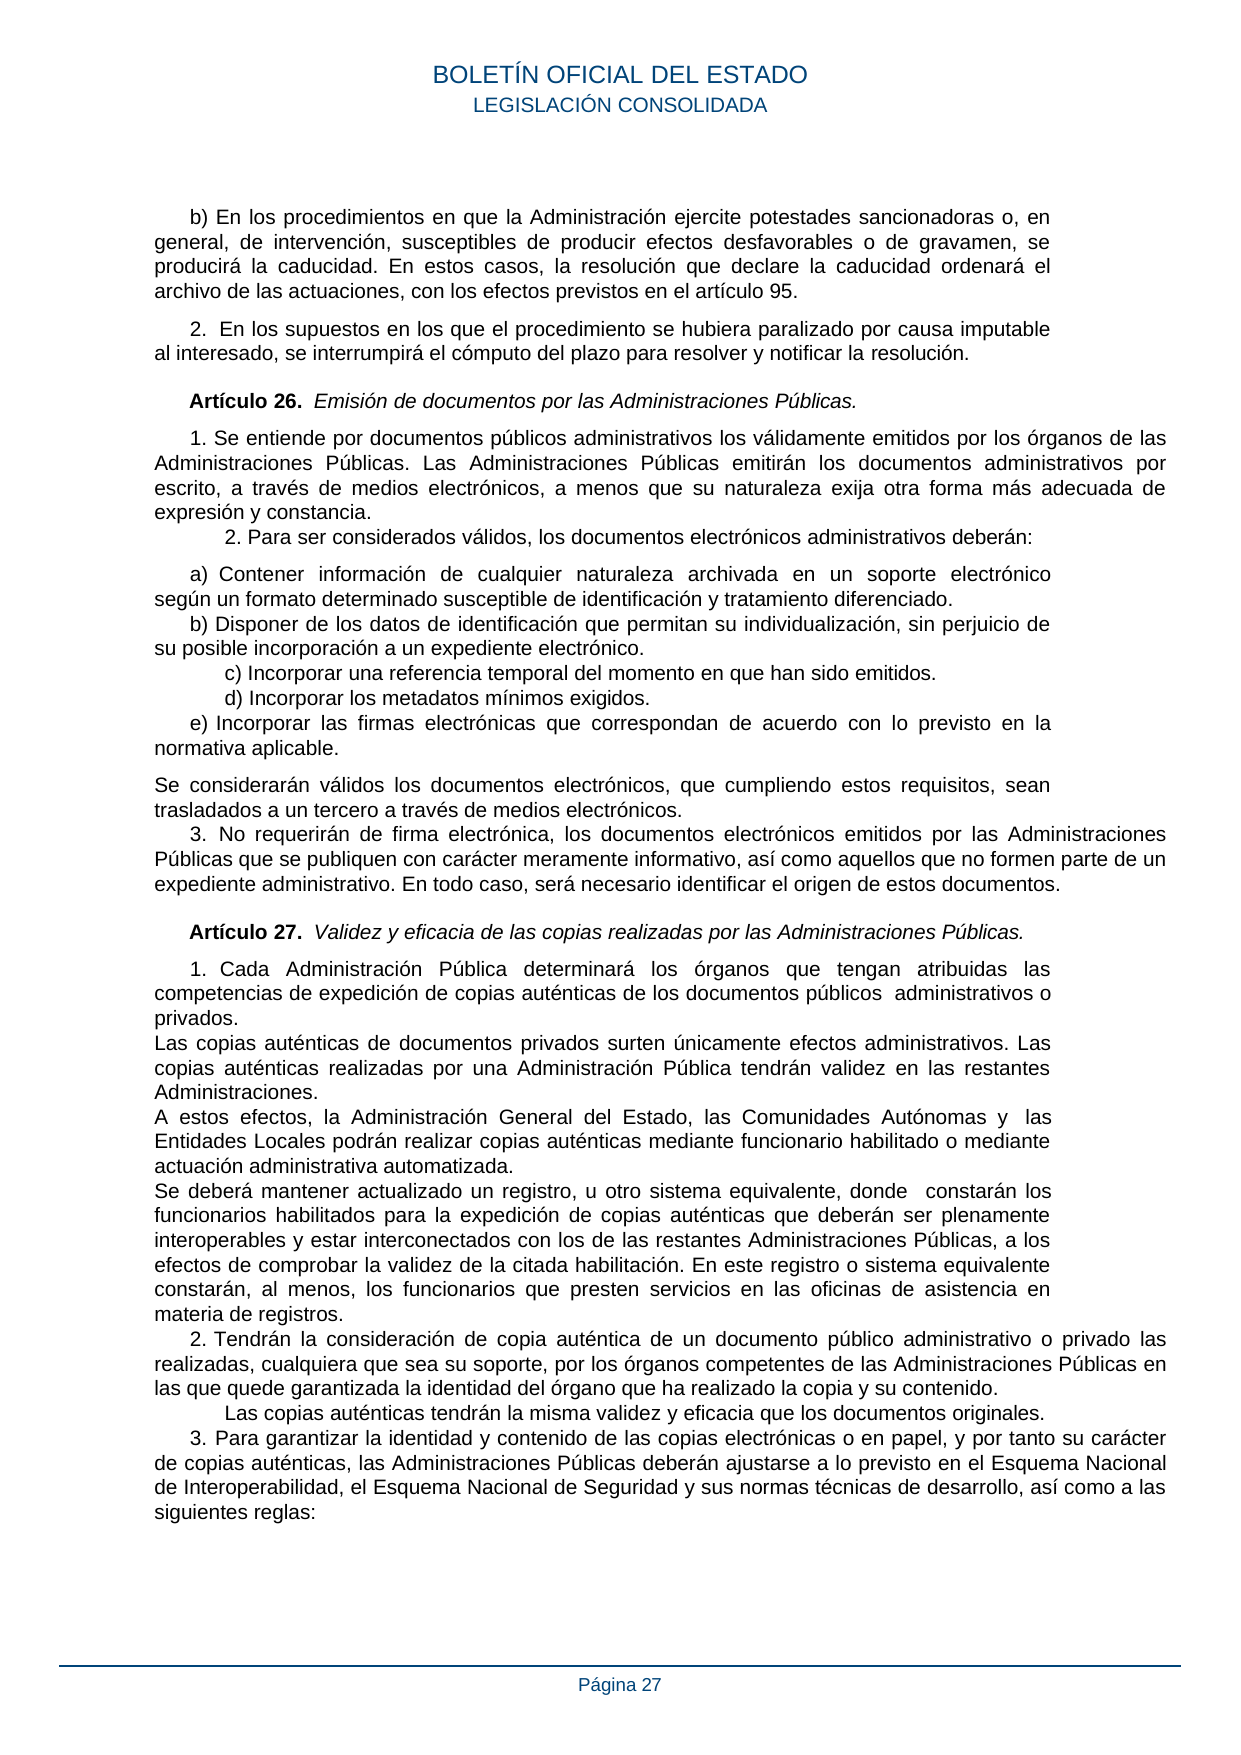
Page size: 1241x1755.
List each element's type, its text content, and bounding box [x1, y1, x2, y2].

text Artículo 27. Validez y eficacia de las copias realizadas por las Administraciones Públicas. [189, 920, 1168, 944]
list No requerirán de firma electrónica, los documentos electrónicos emitidos por las Administraciones Públicas que se publiquen con carácter meramente informativo, así como aquellos que no formen parte de un expediente administrativo. En todo caso, será necesario identificar el origen de estos documentos. [154, 822, 1168, 895]
list Disponer de los datos de identificación que permitan su individualización, sin perjuicio de su posible incorporación a un expediente electrónico. [154, 612, 1051, 660]
list Para garantizar la identidad y contenido de las copias electrónicas o en papel, y por tanto su carácter de copias auténticas, las Administraciones Públicas deberán ajustarse a lo previsto en el Esquema Nacional de Interoperabilidad, el Esquema Nacional de Seguridad y sus normas técnicas de desarrollo, así como a las siguientes reglas: [154, 1426, 1168, 1523]
list Incorporar una referencia temporal del momento en que han sido emitidos. [224, 661, 1168, 685]
list En los supuestos en los que el procedimiento se hubiera paralizado por causa imputable al interesado, se interrumpirá el cómputo del plazo para resolver y notificar la resolución. [154, 316, 1052, 365]
list Incorporar las firmas electrónicas que correspondan de acuerdo con lo previsto en la normativa aplicable. [154, 711, 1052, 759]
list En los procedimientos en que la Administración ejercite potestades sancionadoras o, en general, de intervención, susceptibles de producir efectos desfavorables o de gravamen, se producirá la caducidad. En estos casos, la resolución que declare la caducidad ordenará el archivo de las actuaciones, con los efectos previstos en el artículo 95. [154, 205, 1052, 303]
text Se considerarán válidos los documentos electrónicos, que cumpliendo estos requisitos, sean trasladados a un tercero a través de medios electrónicos. [154, 773, 1052, 821]
text A estos efectos, la Administración General del Estado, las Comunidades Autónomas y las Entidades Locales podrán realizar copias auténticas mediante funcionario habilitado o mediante actuación administrativa automatizada. [154, 1105, 1052, 1178]
text Las copias auténticas de documentos privados surten únicamente efectos administrativos. Las copias auténticas realizadas por una Administración Pública tendrán validez en las restantes Administraciones. [154, 1031, 1052, 1104]
list Cada Administración Pública determinará los órganos que tengan atribuidas las competencias de expedición de copias auténticas de los documentos públicos administrativos o privados. [154, 957, 1052, 1030]
text Artículo 26. Emisión de documentos por las Administraciones Públicas. [189, 389, 1168, 413]
list Tendrán la consideración de copia auténtica de un documento público administrativo o privado las realizadas, cualquiera que sea su soporte, por los órganos competentes de las Administraciones Públicas en las que quede garantizada la identidad del órgano que ha realizado la copia y su contenido. [154, 1327, 1168, 1400]
list Para ser considerados válidos, los documentos electrónicos administrativos deberán: [224, 525, 1168, 549]
text Las copias auténticas tendrán la misma validez y eficacia que los documentos originales. [224, 1401, 1168, 1425]
list Se entiende por documentos públicos administrativos los válidamente emitidos por los órganos de las Administraciones Públicas. Las Administraciones Públicas emitirán los documentos administrativos por escrito, a través de medios electrónicos, a menos que su naturaleza exija otra forma más adecuada de expresión y constancia. [154, 426, 1168, 524]
text Se deberá mantener actualizado un registro, u otro sistema equivalente, donde constarán los funcionarios habilitados para la expedición de copias auténticas que deberán ser plenamente interoperables y estar interconectados con los de las restantes Administraciones Públicas, a los efectos de comprobar la validez de la citada habilitación. En este registro o sistema equivalente constarán, al menos, los funcionarios que presten servicios en las oficinas de asistencia en materia de registros. [154, 1179, 1052, 1326]
list Incorporar los metadatos mínimos exigidos. [224, 686, 1168, 710]
list Contener información de cualquier naturaleza archivada en un soporte electrónico según un formato determinado susceptible de identificación y tratamiento diferenciado. [154, 562, 1052, 611]
